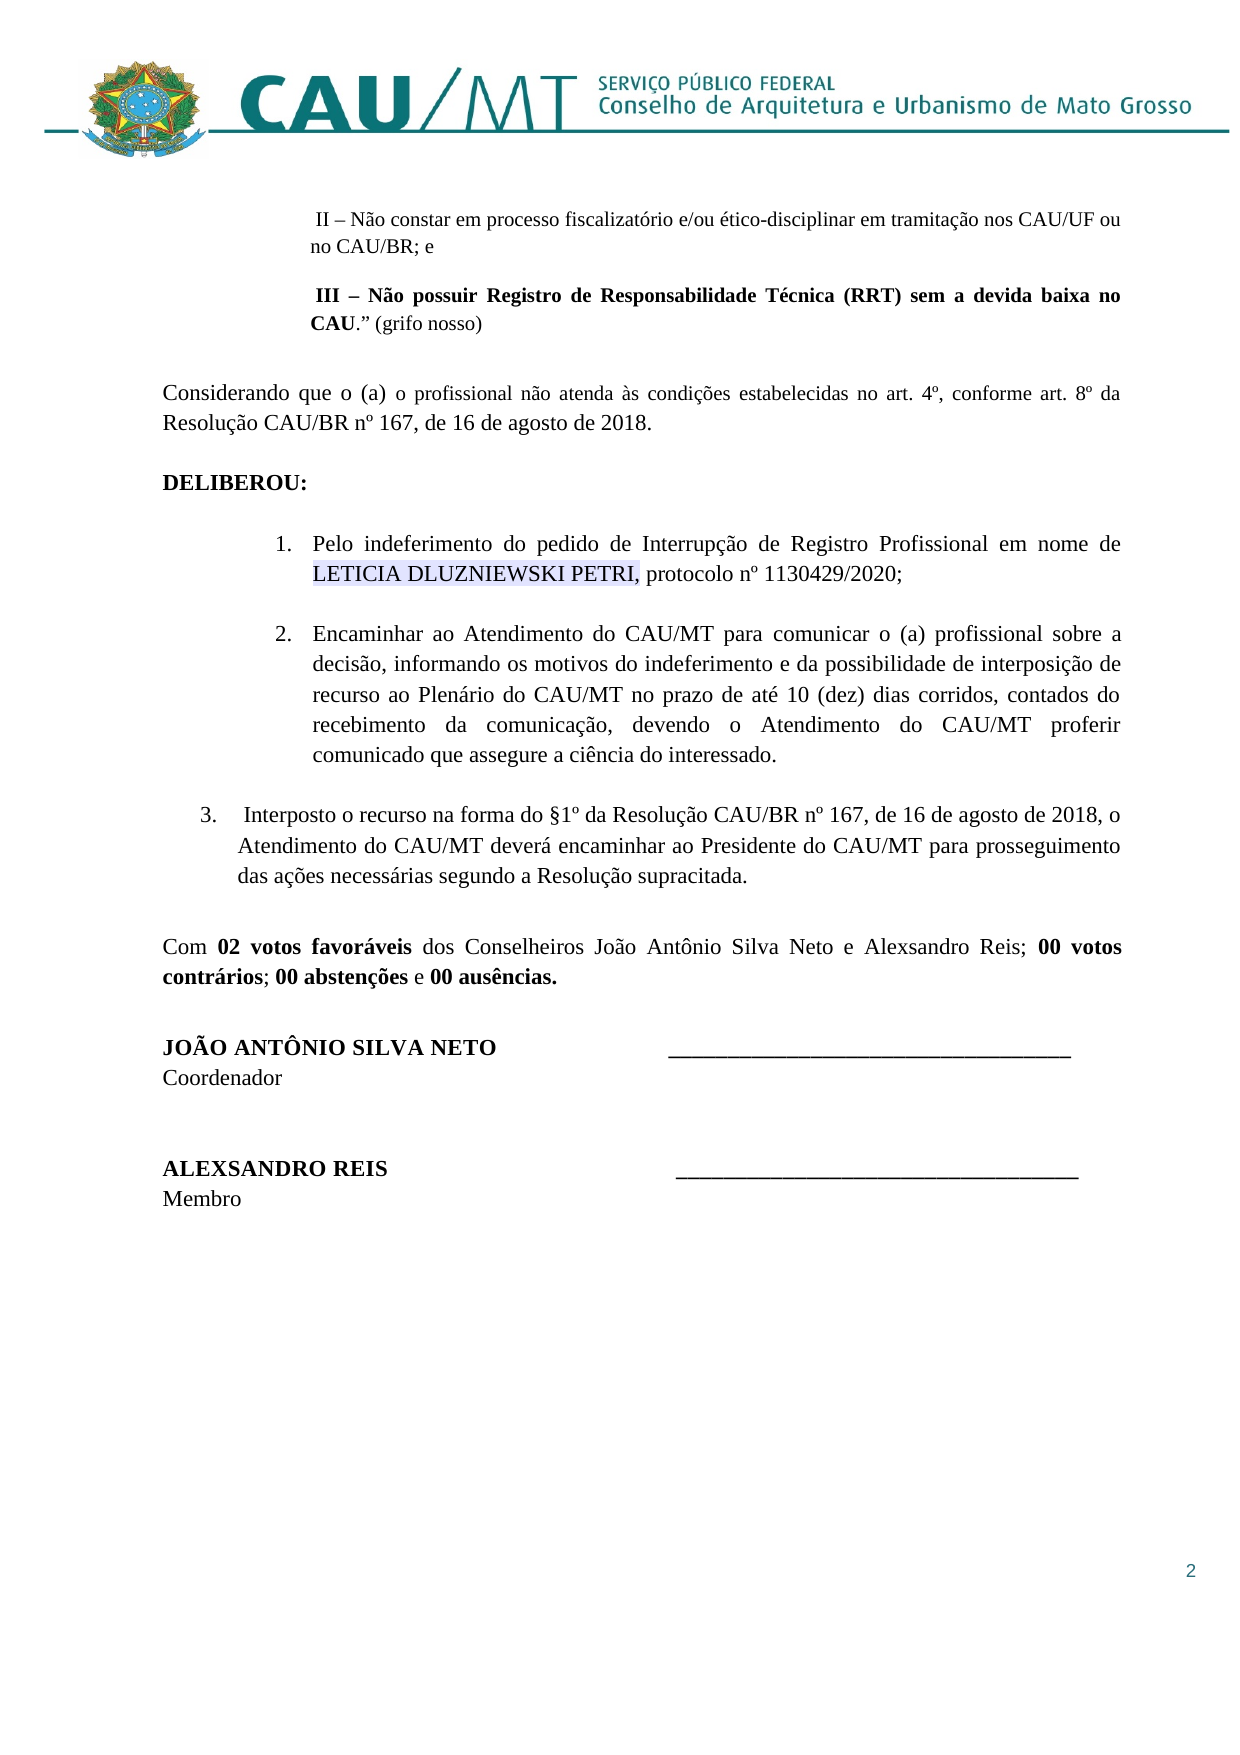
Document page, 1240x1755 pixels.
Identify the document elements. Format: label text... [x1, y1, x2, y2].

text DELIBEROU: [162, 469, 1122, 496]
text III – Não possuir Registro de Responsabilidade Técnica (RRT) sem a devida baixa no CAU.” (grifo nosso) [310, 283, 1122, 334]
text ALEXSANDRO REIS __________________________________ [162, 1155, 1122, 1181]
text Coordenador [162, 1064, 1122, 1090]
text Considerando que o (a) o profissional não atenda às condições estabelecidas no art. 4º, conforme art. 8º da Resolução CAU/BR nº 167, de 16 de agosto de 2018. [162, 379, 1122, 435]
text Com 02 votos favoráveis dos Conselheiros João Antônio Silva Neto e Alexsandro Reis; 00 votos contrários; 00 abstenções e 00 ausências. [162, 933, 1122, 989]
text JOÃO ANTÔNIO SILVA NETO __________________________________ [162, 1034, 1122, 1060]
list Interposto o recurso na forma do §1º da Resolução CAU/BR nº 167, de 16 de agosto de 2018, o Atendimento do CAU/MT deverá encaminhar ao Presidente do CAU/MT para prosseguimento das ações necessárias segundo a Resolução supracitada. [200, 802, 1122, 888]
text II – Não constar em processo fiscalizatório e/ou ético-disciplinar em tramitação nos CAU/UF ou no CAU/BR; e [310, 207, 1122, 258]
list Encaminhar ao Atendimento do CAU/MT para comunicar o (a) profissional sobre a decisão, informando os motivos do indeferimento e da possibilidade de interposição de recurso ao Plenário do CAU/MT no prazo de até 10 (dez) dias corridos, contados do recebimento da comunicação, devendo o Atendimento do CAU/MT proferir comunicado que assegure a ciência do interessado. [275, 620, 1122, 767]
list Pelo indeferimento do pedido de Interrupção de Registro Profissional em nome de LETICIA DLUZNIEWSKI PETRI, protocolo nº 1130429/2020; [275, 530, 1122, 586]
text Membro [162, 1185, 1122, 1211]
